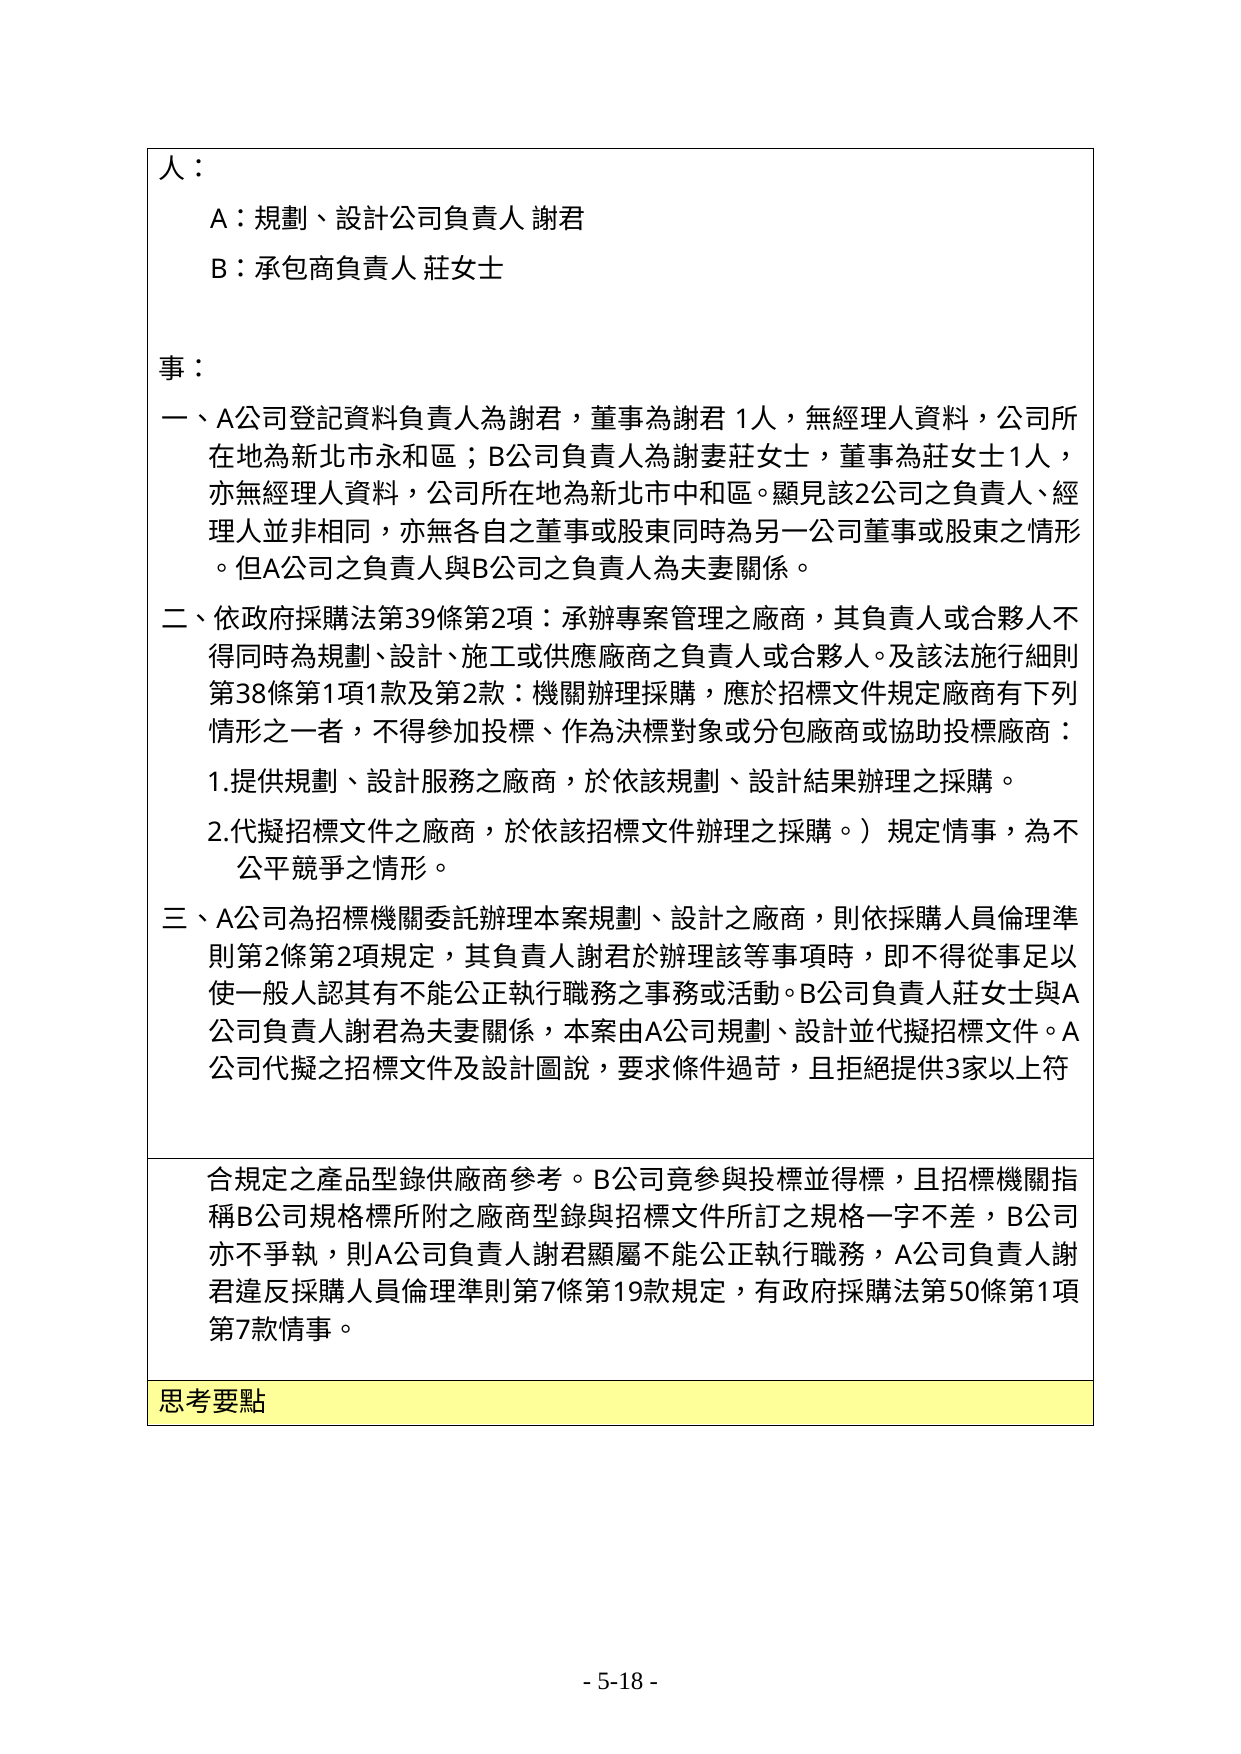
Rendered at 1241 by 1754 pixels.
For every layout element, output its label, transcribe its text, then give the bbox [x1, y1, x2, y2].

table_cell 合規定之產品型錄供廠商參考。B公司竟參與投標並得標，且招標機關指稱B公司規格標所附之廠商型錄與招標文件所訂之規格一字不差，B公司亦不爭執，則A公司負責人謝君顯屬不能公正執行職務，A公司負責人謝君違反採購人員倫理準則第7條第19款規定，有政府採購法第50條第1項第7款情事。 [148, 1159, 1093, 1380]
table_cell 人： A：規劃、設計公司負責人 謝君 B：承包商負責人 莊女士 事： 一、A公司登記資料負責人為謝君，董事為謝君 1人，無經理人資料，公司所在地為新北市永和區；B公司負責人為謝妻莊女士，董事為莊女士1人，亦無經理人資料，公司所在地為新北市中和區。顯見該2公司之負責人、經理人並非相同，亦無各自之董事或股東同時為另一公司董事或股東之情形。但A公司之負責人與B公司之負責人為夫妻關係。 二、依政府採購法第39條第2項：承辦專案管理之廠商，其負責人或合夥人不得同時為規劃、設計、施工或供應廠商之負責人或合夥人。及該法施行細則第38條第1項1款及第2款：機關辦理採購，應於招標文件規定廠商有下列情形之一者，不得參加投標、作為決標對象或分包廠商或協助投標廠商： 1.提供規劃、設計服務之廠商，於依該規劃、設計結果辦理之採購。 2.代擬招標文件之廠商，於依該招標文件辦理之採購。）規定情事，為不公平競爭之情形。 三、A公司為招標機關委託辦理本案規劃、設計之廠商，則依採購人員倫理準則第2條第2項規定，其負責人謝君於辦理該等事項時，即不得從事足以使一般人認其有不能公正執行職務之事務或活動。B公司負責人莊女士與A公司負責人謝君為夫妻關係，本案由A公司規劃、設計並代擬招標文件。A公司代擬之招標文件及設計圖說，要求條件過苛，且拒絕提供3家以上符 [148, 149, 1093, 1158]
table_cell 思考要點 [148, 1381, 1093, 1424]
